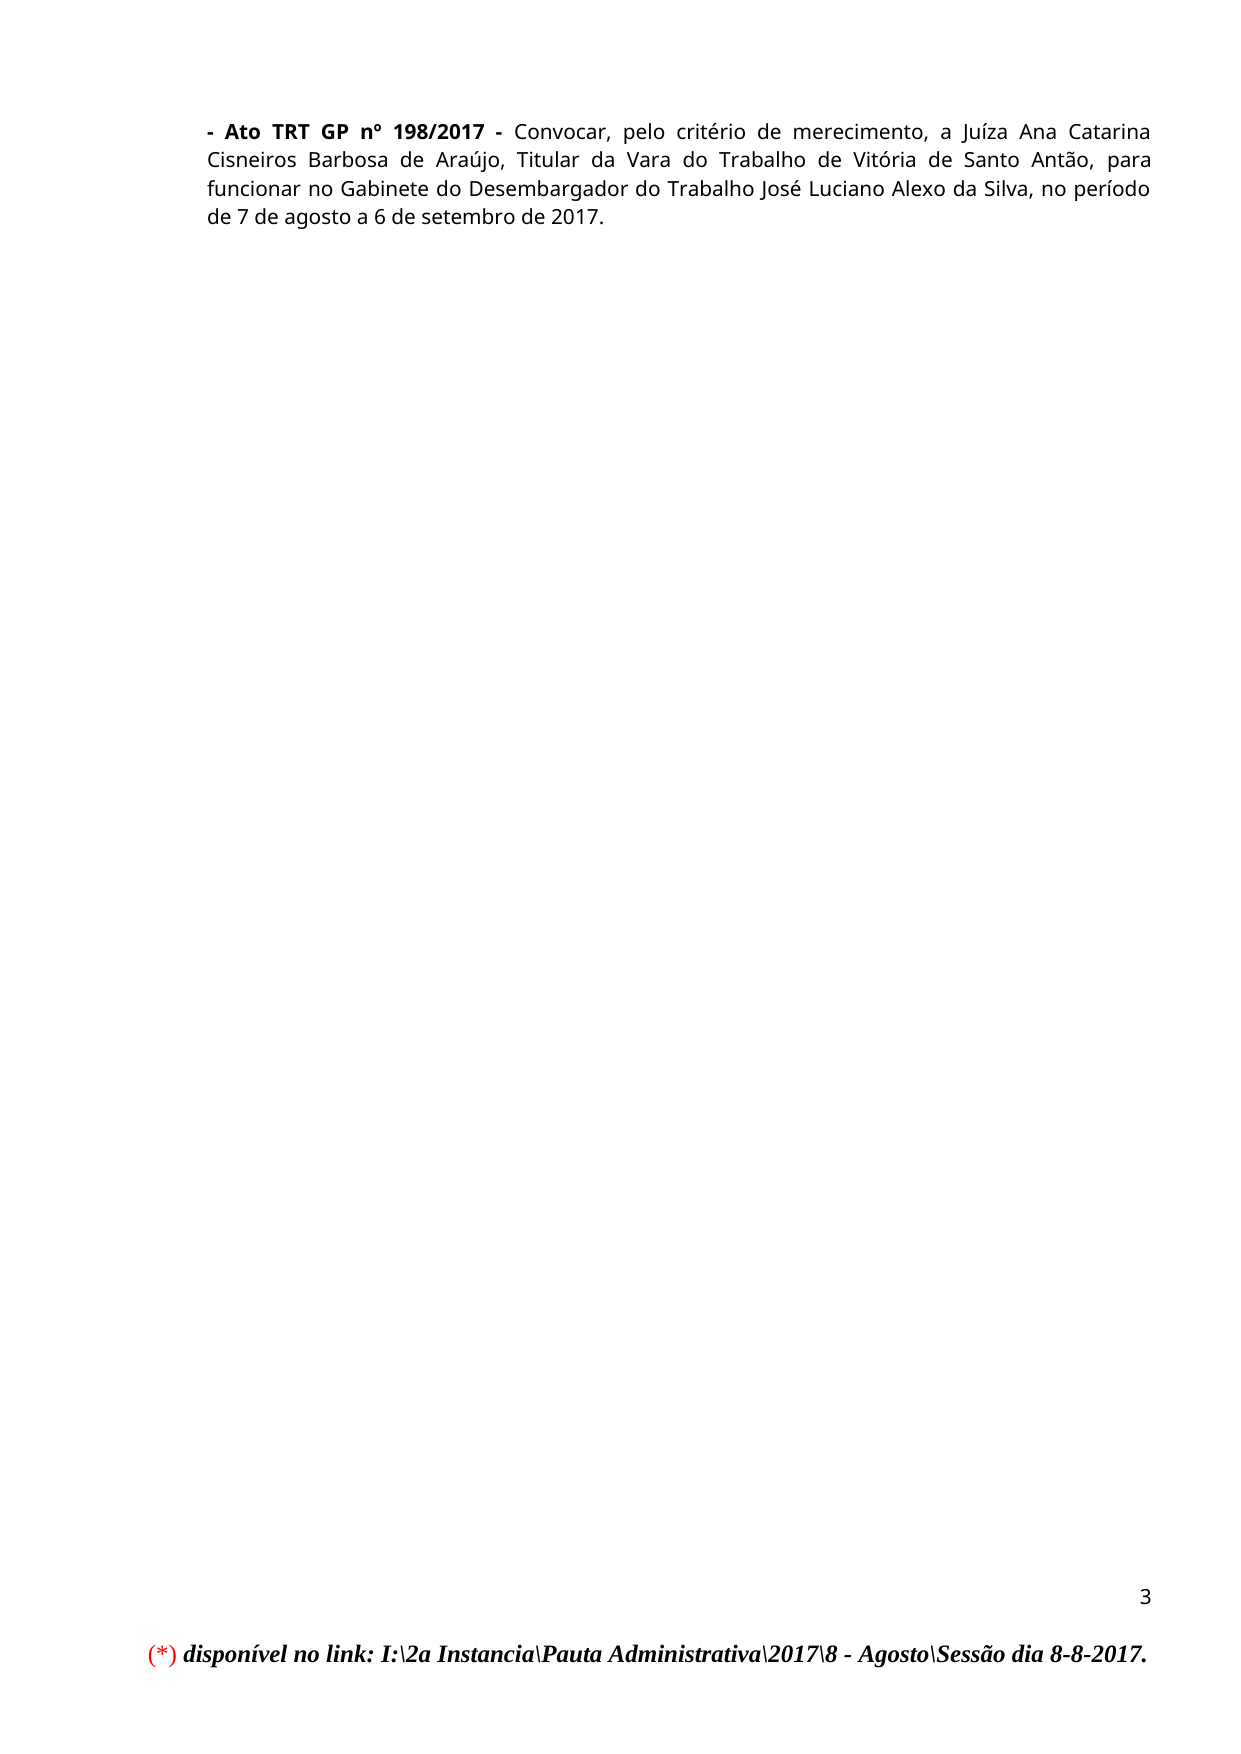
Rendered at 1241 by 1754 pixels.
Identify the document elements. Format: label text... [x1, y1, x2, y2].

text - Ato TRT GP nº 198/2017 - Convocar, pelo critério de merecimento, a Juíza Ana Catarina Cisneiros Barbosa de Araújo, Titular da Vara do Trabalho de Vitória de Santo Antão, para funcionar no Gabinete do Desembargador do Trabalho José Luciano Alexo da Silva, no período de 7 de agosto a 6 de setembro de 2017. [207, 117, 1152, 231]
